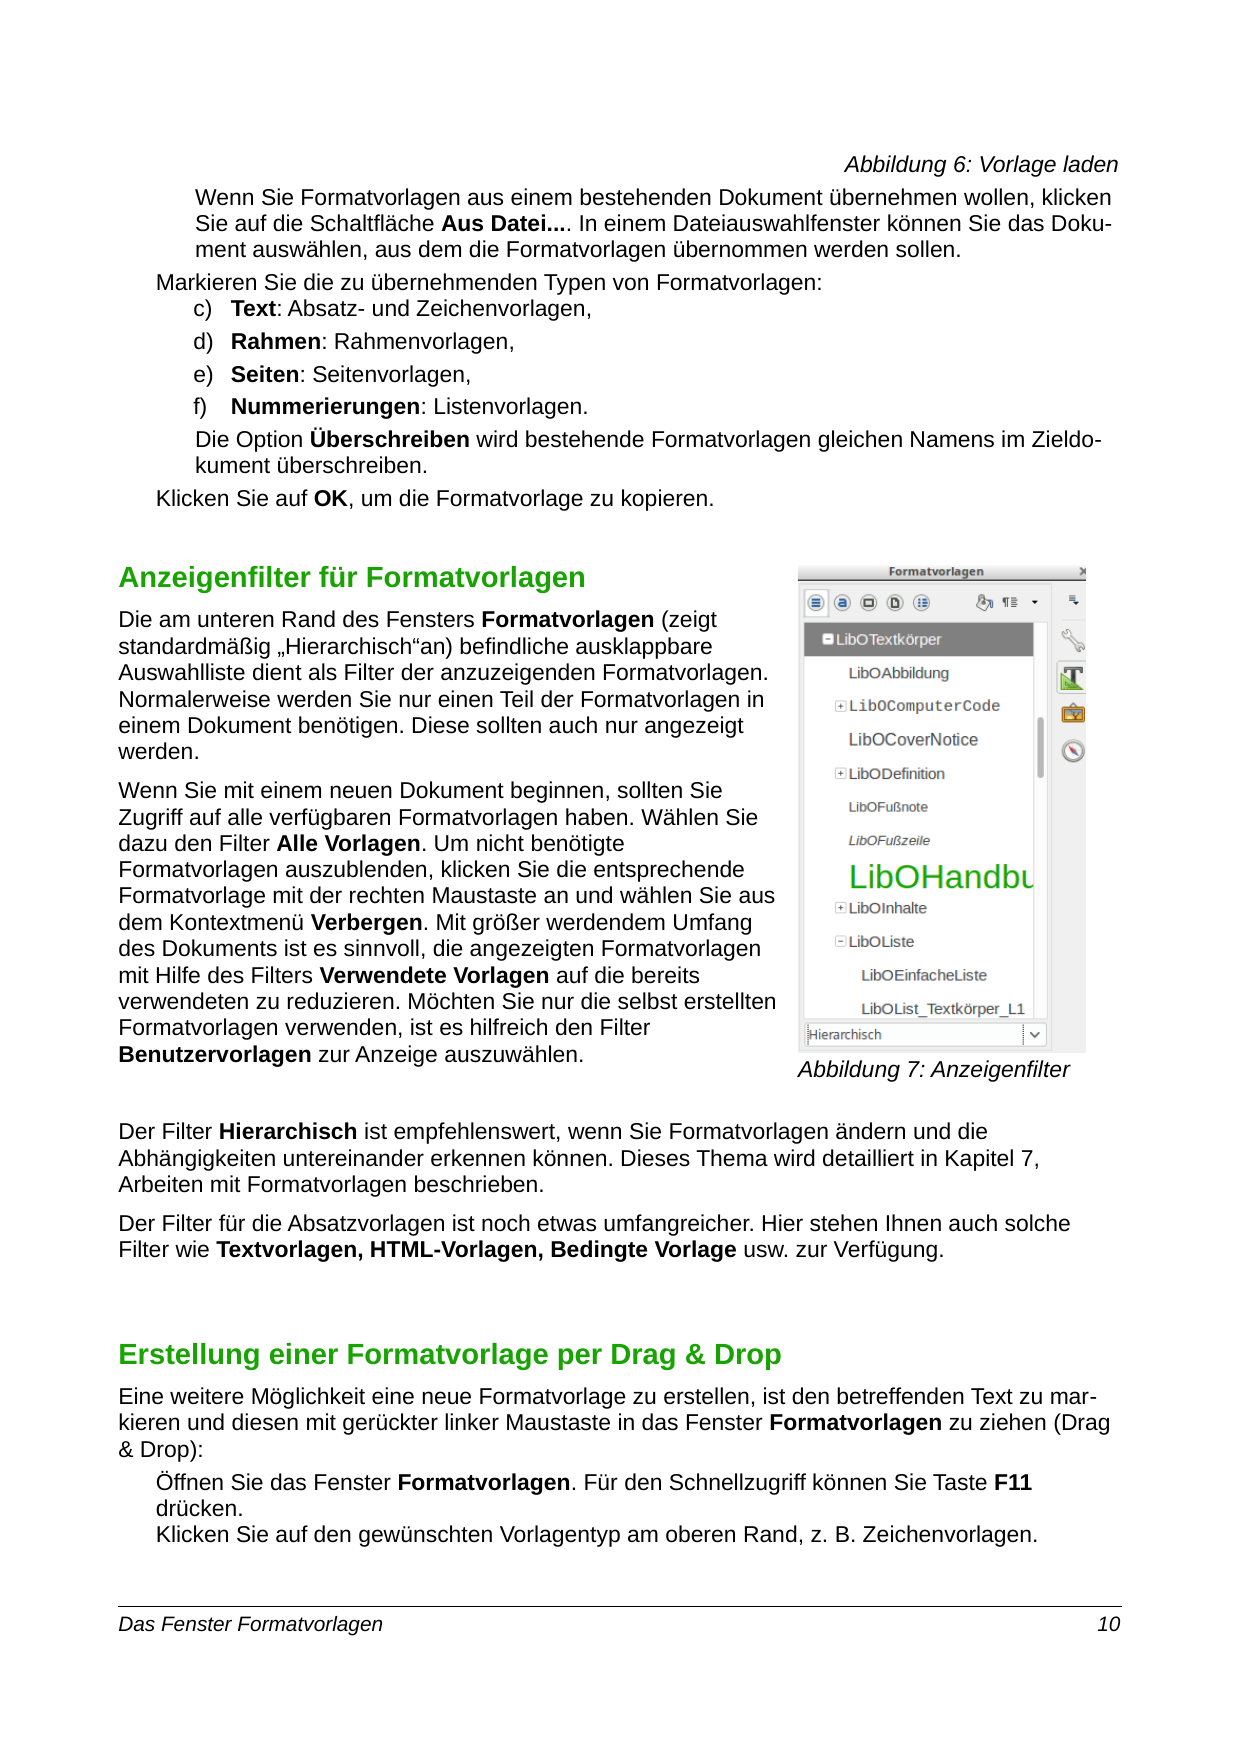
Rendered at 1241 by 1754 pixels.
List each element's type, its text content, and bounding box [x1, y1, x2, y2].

text Abbildung 7: Anzeigenfilter [798, 566, 1101, 1082]
subtitle Erstellung einer Formatvorlage per Drag & Drop [118, 1337, 1122, 1371]
text Markieren Sie die zu übernehmenden Typen von Formatvorlagen: [156, 269, 1122, 295]
list Seiten: Seitenvorlagen, [193, 361, 1122, 387]
list Die Option Überschreiben wird bestehende Formatvorlagen gleichen Namens im Zieldo­kument überschreiben. [118, 426, 1122, 478]
picture [797, 565, 1086, 1053]
subtitle Anzeigenfilter für Formatvorlagen [118, 561, 1122, 594]
text Klicken Sie auf OK, um die Formatvorlage zu kopieren. [156, 485, 1122, 511]
list Nummerierungen: Listenvorlagen. [193, 393, 1122, 419]
list Eine weitere Möglichkeit eine neue Formatvorlage zu erstellen, ist den betreffenden Text zu mar­kieren und diesen mit gerückter linker Maustaste in das Fenster Formatvorlagen zu ziehen (Drag & Drop): [118, 1383, 1122, 1462]
text Wenn Sie mit einem neuen Dokument beginnen, sollten Sie Zugriff auf alle verfügbaren Formatvorlagen haben. Wählen Sie dazu den Filter Alle Vorlagen. Um nicht benötigte Formatvorlagen auszublenden, klicken Sie die entsprechende Formatvorlage mit der rechten Maustaste an und wählen Sie aus dem Kontextmenü Verbergen. Mit größer werdendem Umfang des Dokuments ist es sinnvoll, die angezeigten Formatvorlagen mit Hilfe des Filters Verwendete Vorlagen auf die bereits verwendeten zu reduzieren. Möchten Sie nur die selbst erstellten Formatvorlagen verwenden, ist es hilfreich den Filter Benutzervorlagen zur Anzeige auszuwählen. [118, 777, 786, 1067]
list Wenn Sie Formatvorlagen aus einem bestehenden Dokument übernehmen wollen, klicken Sie auf die Schaltfläche Aus Datei.... In einem Dateiauswahlfenster können Sie das Doku­ment auswählen, aus dem die Formatvorlagen übernommen werden sollen. [118, 184, 1122, 263]
list Rahmen: Rahmenvorlagen, [193, 328, 1122, 354]
text Abbildung 6: Vorlage laden [844, 151, 1122, 177]
text Der Filter für die Absatzvorlagen ist noch etwas umfangreicher. Hier stehen Ihnen auch solche Filter wie Textvorlagen, HTML-Vorlagen, Bedingte Vorlage usw. zur Verfügung. [118, 1210, 1122, 1263]
list Text: Absatz- und Zeichenvorlagen, [193, 295, 1122, 322]
text Der Filter Hierarchisch ist empfehlenswert, wenn Sie Formatvorlagen ändern und die Abhängigkeiten untereinander erkennen können. Dieses Thema wird detailliert in Kapitel 7, Arbeiten mit Formatvorlagen beschrieben. [118, 1118, 1122, 1197]
text Klicken Sie auf den gewünschten Vorlagentyp am oberen Rand, z. B. Zeichenvorlagen. [156, 1521, 1122, 1547]
text Die am unteren Rand des Fensters Formatvorlagen (zeigt standardmäßig „Hierarchisch“an) befindliche ausklappbare Auswahlliste dient als Filter der anzuzeigenden Formatvorlagen. Normalerweise werden Sie nur einen Teil der Formatvorlagen in einem Dokument benötigen. Diese sollten auch nur angezeigt werden. [118, 606, 786, 764]
text Öffnen Sie das Fenster Formatvorlagen. Für den Schnellzugriff können Sie Taste F11 drücken. [156, 1468, 1122, 1521]
